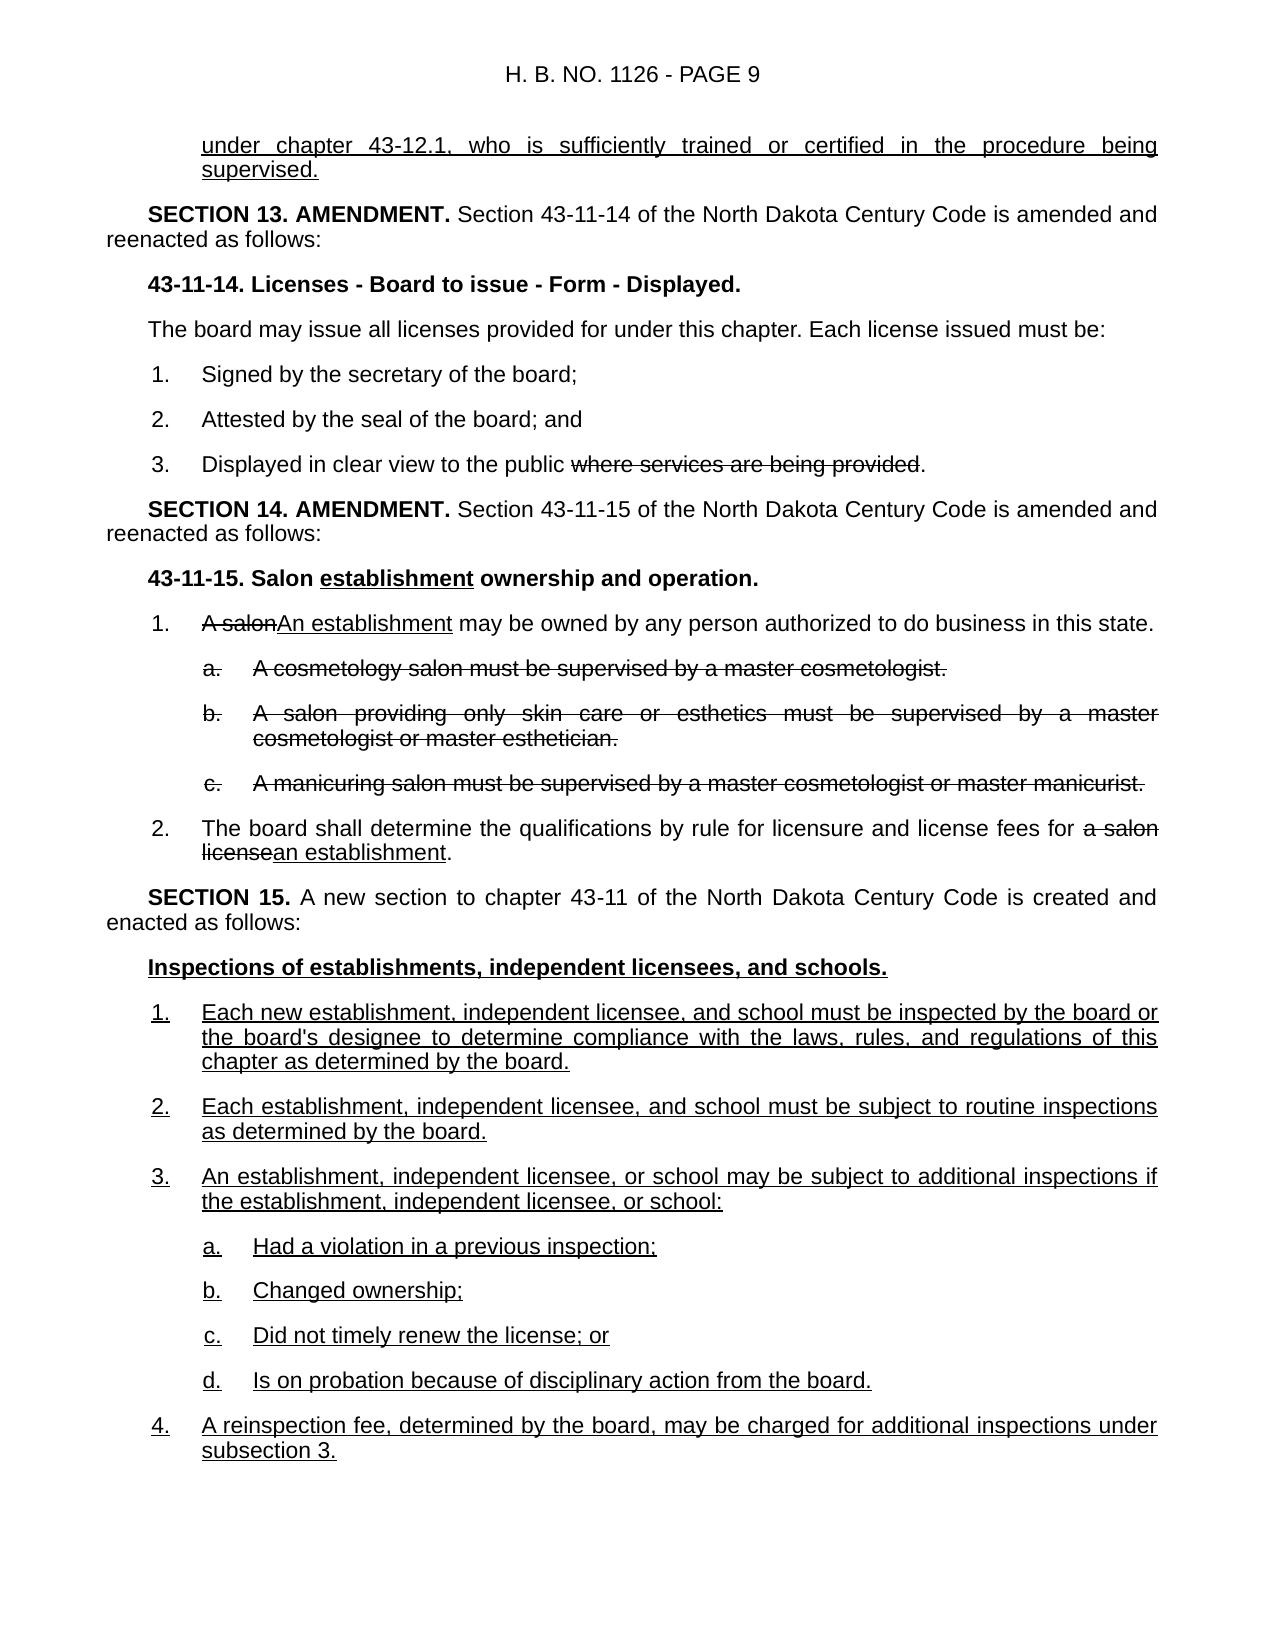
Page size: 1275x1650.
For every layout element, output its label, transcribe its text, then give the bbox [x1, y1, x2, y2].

text b. A salon providing only skin care or esthetics must be supervised by a master cosmetologist or master esthetician. [106, 702, 1158, 751]
text SECTION 15. A new section to chapter 43‑11 of the North Dakota Century Code is created and enacted as follows: [106, 886, 1158, 935]
subtitle 43‑11‑15. Salon establishment ownership and operation. [106, 567, 1158, 592]
text 2. Each establishment, independent licensee, and school must be subject to routine inspections as determined by the board. [106, 1095, 1158, 1144]
text 2. The board shall determine the qualifications by rule for licensure and license fees for a salon licensean establishment. [106, 816, 1158, 866]
text c. A manicuring salon must be supervised by a master cosmetologist or master manicurist. [106, 771, 1158, 796]
text a. Had a violation in a previous inspection; [106, 1234, 1158, 1259]
subtitle 43‑11‑14. Licenses ‑ Board to issue ‑ Form ‑ Displayed. [106, 273, 1158, 297]
text 4. A reinspection fee, determined by the board, may be charged for additional inspections under subsection 3. [106, 1414, 1158, 1463]
text 1. Signed by the secretary of the board; [106, 362, 1158, 387]
text under chapter 43‑12.1, who is sufficiently trained or certified in the procedure being supervised. [106, 133, 1158, 183]
text The board may issue all licenses provided for under this chapter. Each license issued must be: [106, 318, 1158, 342]
text 3. An establishment, independent licensee, or school may be subject to additional inspections if the establishment, independent licensee, or school: [106, 1164, 1158, 1214]
text 2. Attested by the seal of the board; and [106, 407, 1158, 432]
subtitle Inspections of establishments, independent licensees, and schools. [106, 956, 1158, 980]
text 1. Each new establishment, independent licensee, and school must be inspected by the board or the board's designee to determine compliance with the laws, rules, and regulations of this chapter as determined by the board. [106, 1000, 1158, 1075]
text b. Changed ownership; [106, 1279, 1158, 1304]
text c. Did not timely renew the license; or [106, 1324, 1158, 1349]
text d. Is on probation because of disciplinary action from the board. [106, 1369, 1158, 1394]
text SECTION 14. AMENDMENT. Section 43‑11‑15 of the North Dakota Century Code is amended and reenacted as follows: [106, 497, 1158, 547]
text a. A cosmetology salon must be supervised by a master cosmetologist. [106, 657, 1158, 681]
text 3. Displayed in clear view to the public where services are being provided. [106, 452, 1158, 477]
text SECTION 13. AMENDMENT. Section 43‑11‑14 of the North Dakota Century Code is amended and reenacted as follows: [106, 203, 1158, 253]
text 1. A salonAn establishment may be owned by any person authorized to do business in this state. [106, 612, 1158, 637]
